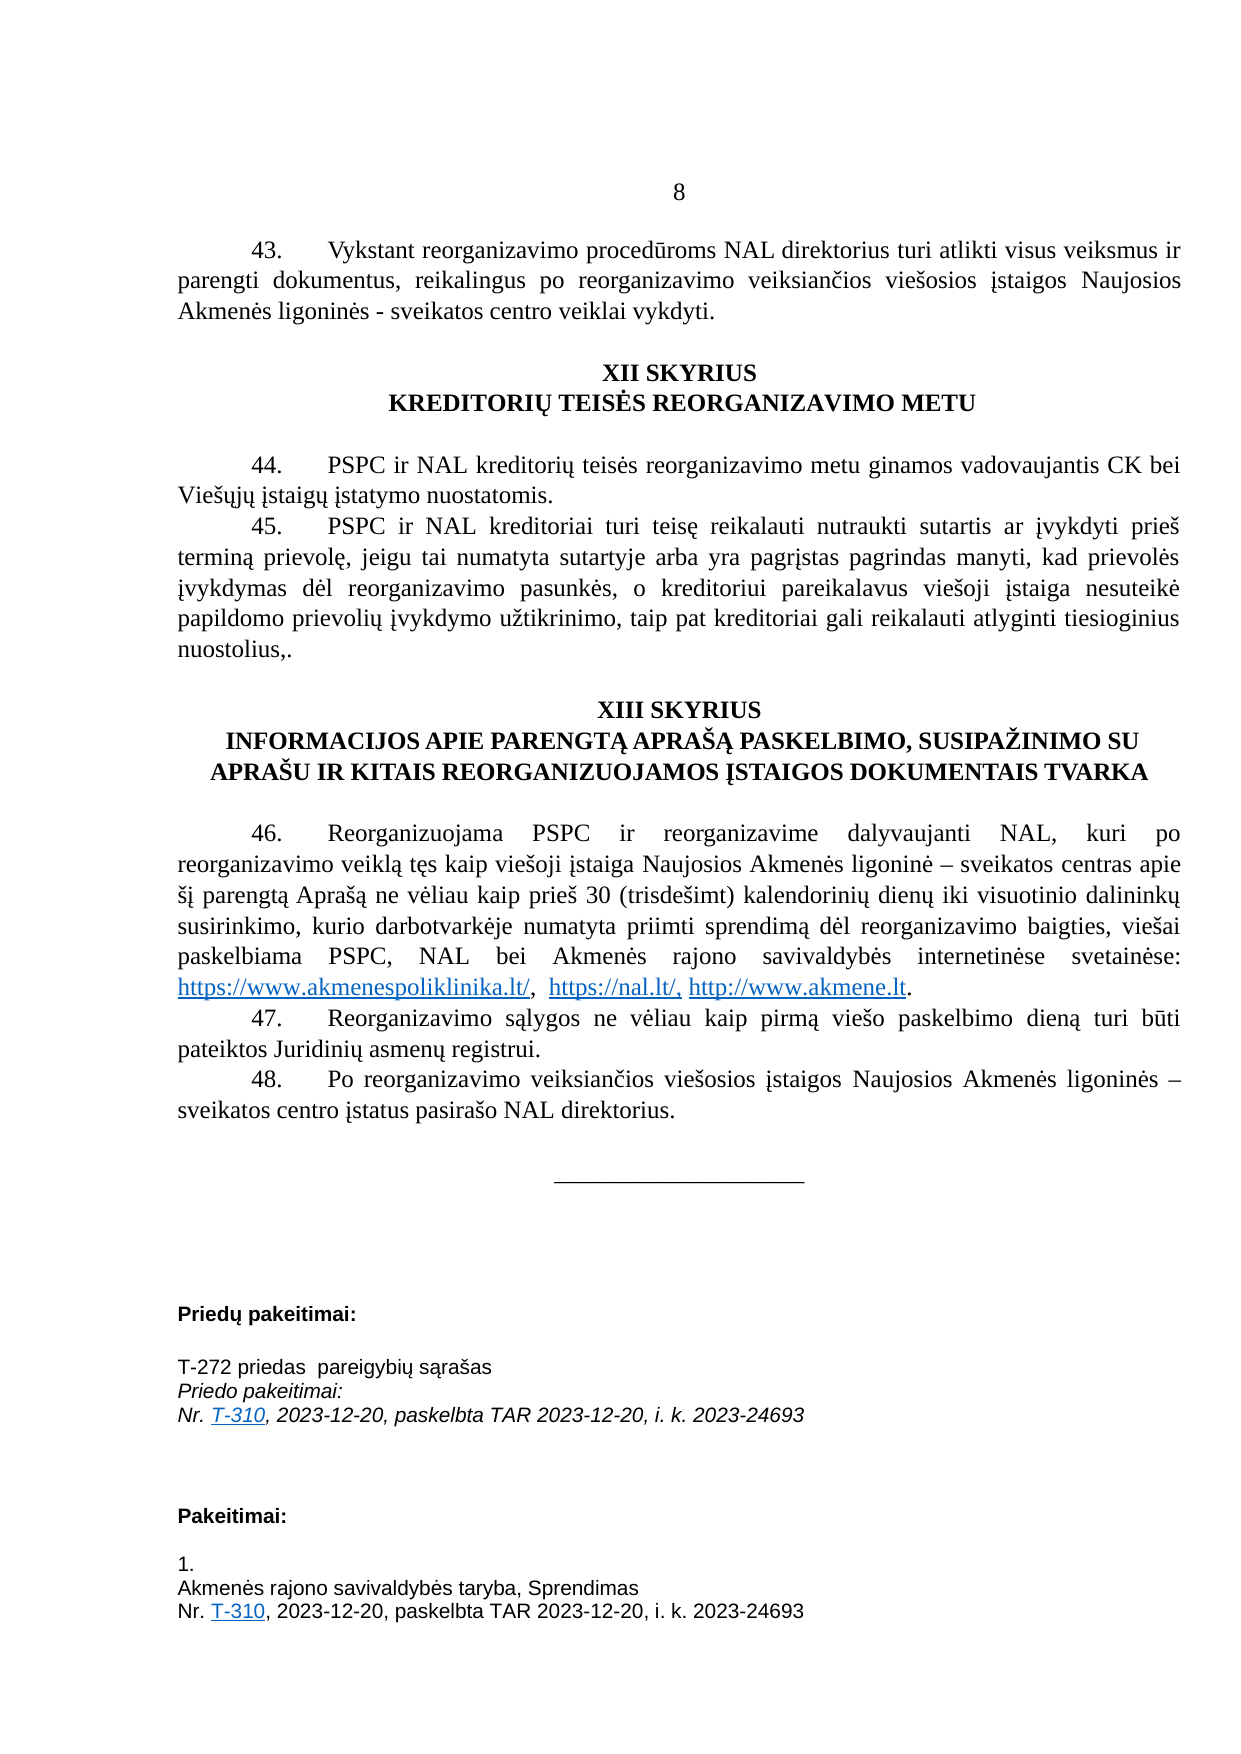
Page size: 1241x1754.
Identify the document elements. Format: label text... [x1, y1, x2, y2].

text Akmenės rajono savivaldybės taryba, Sprendimas [177, 1575, 1181, 1599]
text ____________________ [177, 1157, 1181, 1185]
text 44. PSPC ir NAL kreditorių teisės reorganizavimo metu ginamos vadovaujantis CK bei Viešųjų įstaigų įstatymo nuostatomis. [177, 450, 1181, 509]
text 46. Reorganizuojama PSPC ir reorganizavime dalyvaujanti NAL, kuri po reorganizavimo veiklą tęs kaip viešoji įstaiga Naujosios Akmenės ligoninė – sveikatos centras apie šį parengtą Aprašą ne vėliau kaip prieš 30 (trisdešimt) kalendorinių dienų iki visuotinio dalininkų susirinkimo, kurio darbotvarkėje numatyta priimti sprendimą dėl reorganizavimo baigties, viešai paskelbiama PSPC, NAL bei Akmenės rajono savivaldybės internetinėse svetainėse: https://www.akmenespoliklinika.lt/, https://nal.lt/, http://www.akmene.lt. [177, 818, 1181, 1001]
text KREDITORIŲ TEISĖS REORGANIZAVIMO METU [177, 388, 1181, 417]
text 47. Reorganizavimo sąlygos ne vėliau kaip pirmą viešo paskelbimo dieną turi būti pateiktos Juridinių asmenų registrui. [177, 1003, 1181, 1062]
text 45. PSPC ir NAL kreditoriai turi teisę reikalauti nutraukti sutartis ar įvykdyti prieš terminą prievolę, jeigu tai numatyta sutartyje arba yra pagrįstas pagrindas manyti, kad prievolės įvykdymas dėl reorganizavimo pasunkės, o kreditoriui pareikalavus viešoji įstaiga nesuteikė papildomo prievolių įvykdymo užtikrinimo, taip pat kreditoriai gali reikalauti atlyginti tiesioginius nuostolius,. [177, 511, 1181, 663]
text Priedo pakeitimai: [177, 1379, 1181, 1403]
text Pakeitimai: [177, 1503, 1181, 1527]
text T-272 priedas pareigybių sąrašas [177, 1355, 1181, 1379]
text INFORMACIJOS APIE PARENGTĄ APRAŠĄ PASKELBIMO, SUSIPAŽINIMO SU APRAŠU IR KITAIS REORGANIZUOJAMOS ĮSTAIGOS DOKUMENTAIS TVARKA [177, 726, 1181, 786]
text Priedų pakeitimai: [177, 1302, 1181, 1326]
text Nr. T-310, 2023-12-20, paskelbta TAR 2023-12-20, i. k. 2023-24693 [177, 1403, 1181, 1427]
text XIII SKYRIUS [177, 696, 1181, 724]
text 48. Po reorganizavimo veiksiančios viešosios įstaigos Naujosios Akmenės ligoninės – sveikatos centro įstatus pasirašo NAL direktorius. [177, 1064, 1181, 1124]
text 1. [177, 1551, 1181, 1575]
text XII SKYRIUS [177, 358, 1181, 386]
text Nr. T-310, 2023-12-20, paskelbta TAR 2023-12-20, i. k. 2023-24693 [177, 1599, 1181, 1623]
text 43. Vykstant reorganizavimo procedūroms NAL direktorius turi atlikti visus veiksmus ir parengti dokumentus, reikalingus po reorganizavimo veiksiančios viešosios įstaigos Naujosios Akmenės ligoninės - sveikatos centro veiklai vykdyti. [177, 235, 1181, 325]
